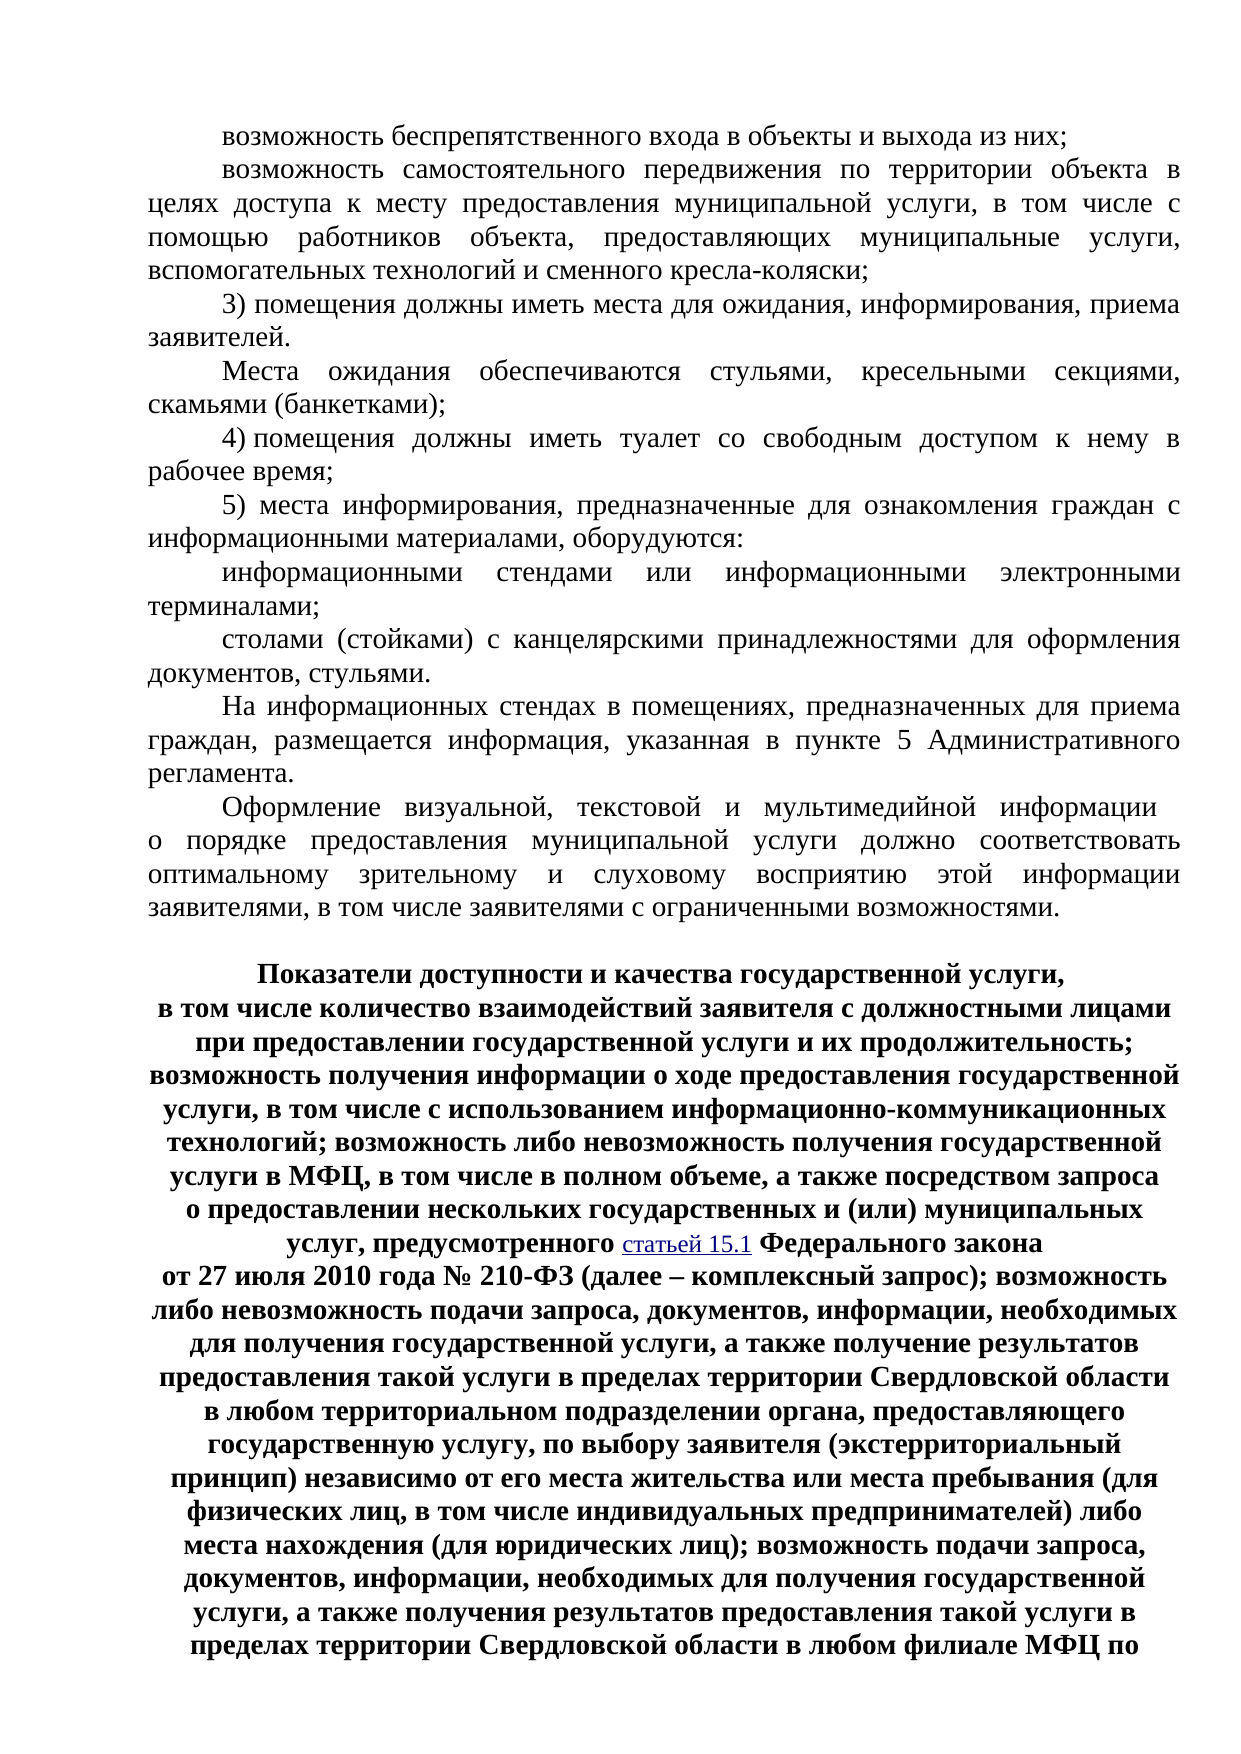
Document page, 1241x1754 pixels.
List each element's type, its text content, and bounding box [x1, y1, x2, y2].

text возможность беспрепятственного входа в объекты и выхода из них; [148, 118, 1181, 152]
text возможность самостоятельного передвижения по территории объекта в целях доступа к месту предоставления муниципальной услуги, в том числе с помощью работников объекта, предоставляющих муниципальные услуги, вспомогательных технологий и сменного кресла-коляски; [148, 152, 1181, 286]
text информационными стендами или информационными электронными терминалами; [148, 554, 1181, 621]
text Оформление визуальной, текстовой и мультимедийной информации о порядке предоставления муниципальной услуги должно соответствовать оптимальному зрительному и слуховому восприятию этой информации заявителями, в том числе заявителями с ограниченными возможностями. [148, 789, 1181, 923]
text Показатели доступности и качества государственной услуги, в том числе количество взаимодействий заявителя с должностными лицами при предоставлении государственной услуги и их продолжительность; возможность получения информации о ходе предоставления государственной услуги, в том числе с использованием информационно-коммуникационных технологий; возможность либо невозможность получения государственной услуги в МФЦ, в том числе в полном объеме, а также посредством запроса о предоставлении нескольких государственных и (или) муниципальных услуг, предусмотренного статьей 15.1 Федерального закона от 27 июля 2010 года № 210-ФЗ (далее – комплексный запрос); возможность либо невозможность подачи запроса, документов, информации, необходимых для получения государственной услуги, а также получение результатов предоставления такой услуги в пределах территории Свердловской области в любом территориальном подразделении органа, предоставляющего государственную услугу, по выбору заявителя (экстерриториальный принцип) независимо от его места жительства или места пребывания (для физических лиц, в том числе индивидуальных предпринимателей) либо места нахождения (для юридических лиц); возможность подачи запроса, документов, информации, необходимых для получения государственной услуги, а также получения результатов предоставления такой услуги в пределах территории Свердловской области в любом филиале МФЦ по [148, 957, 1181, 1661]
text На информационных стендах в помещениях, предназначенных для приема граждан, размещается информация, указанная в пункте 5 Административного регламента. [148, 688, 1181, 789]
text столами (стойками) с канцелярскими принадлежностями для оформления документов, стульями. [148, 621, 1181, 688]
text 4) помещения должны иметь туалет со свободным доступом к нему в рабочее время; [148, 420, 1181, 487]
text Места ожидания обеспечиваются стульями, кресельными секциями, скамьями (банкетками); [148, 353, 1181, 420]
text 3) помещения должны иметь места для ожидания, информирования, приема заявителей. [148, 286, 1181, 353]
text 5) места информирования, предназначенные для ознакомления граждан с информационными материалами, оборудуются: [148, 487, 1181, 554]
